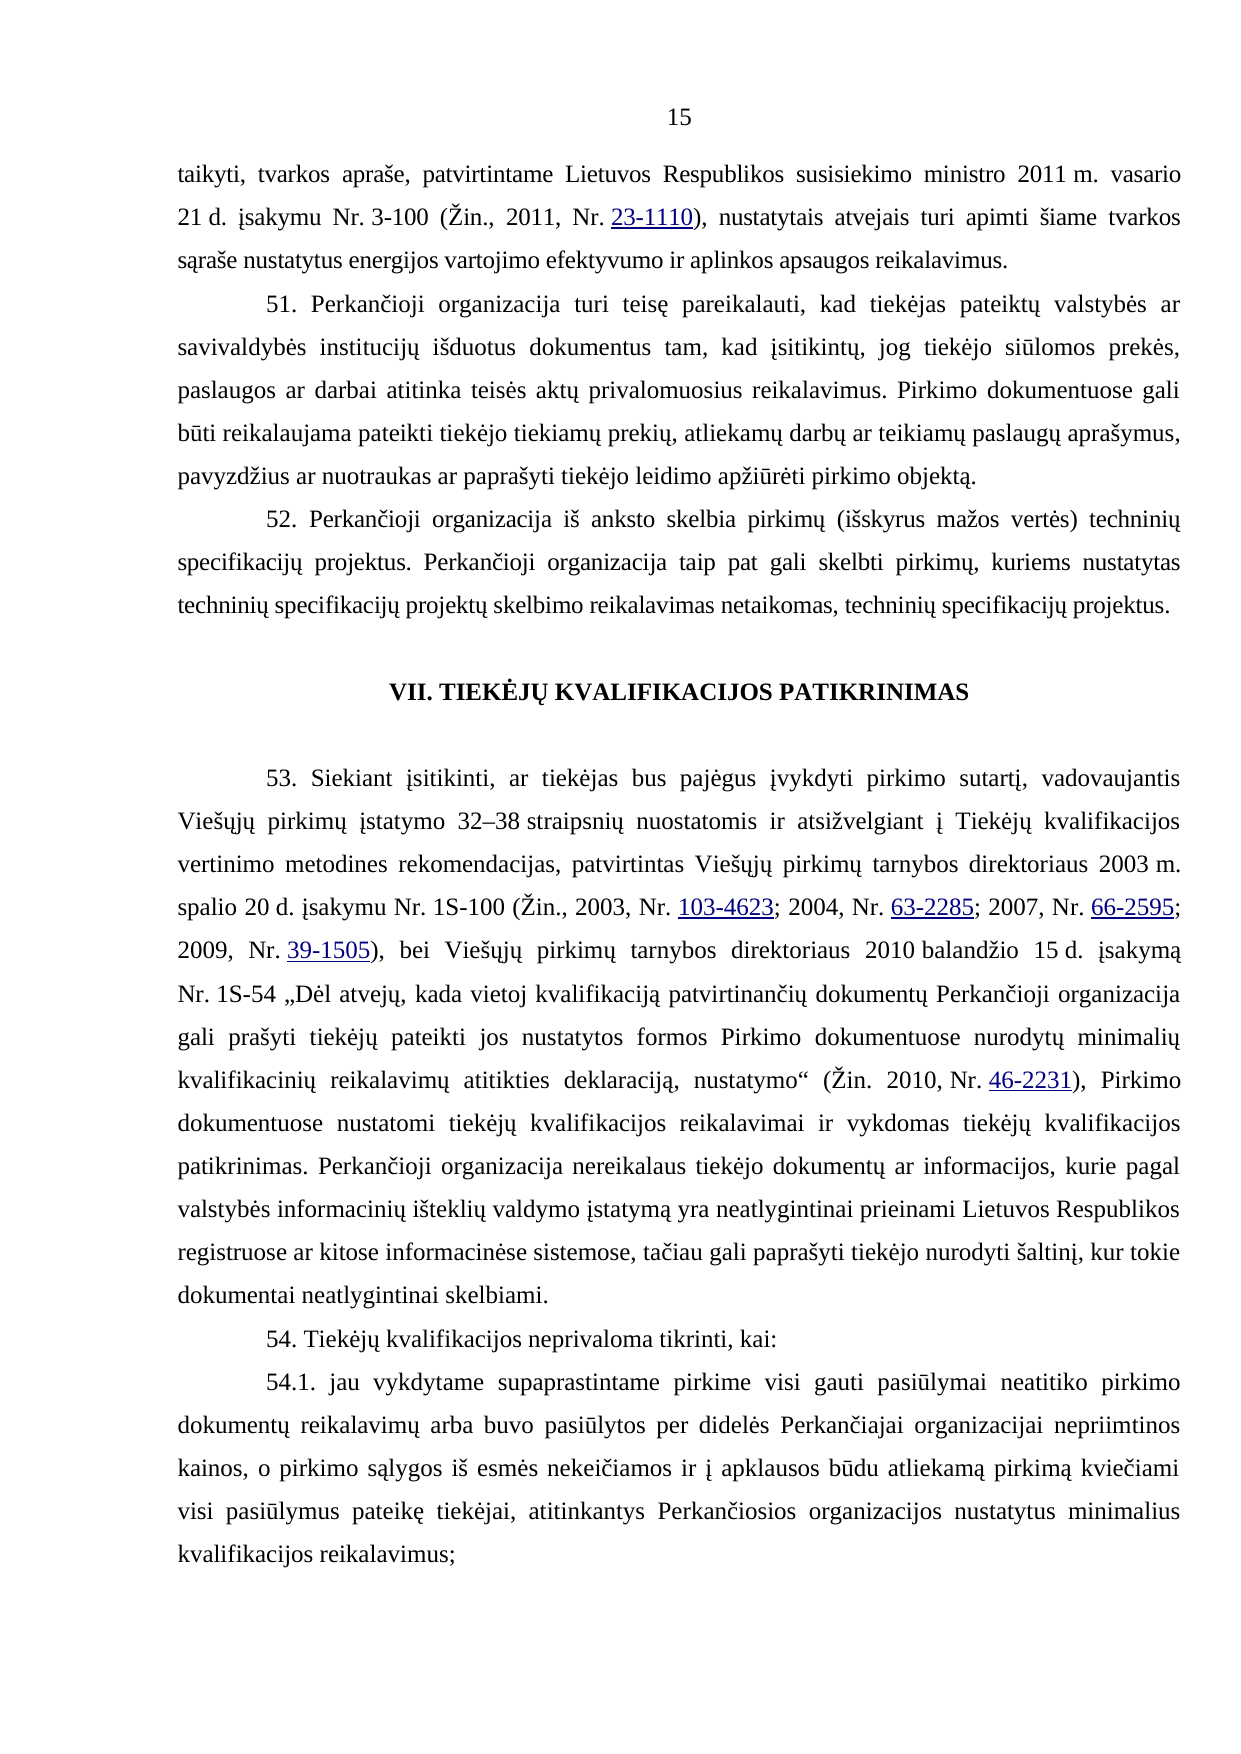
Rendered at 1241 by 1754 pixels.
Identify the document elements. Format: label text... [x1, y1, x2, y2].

text 53. Siekiant įsitikinti, ar tiekėjas bus pajėgus įvykdyti pirkimo sutartį, vadovaujantis Viešųjų pirkimų įstatymo 32–38 straipsnių nuostatomis ir atsižvelgiant į Tiekėjų kvalifikacijos vertinimo metodines rekomendacijas, patvirtintas Viešųjų pirkimų tarnybos direktoriaus 2003 m. spalio 20 d. įsakymu Nr. 1S-100 (Žin., 2003, Nr. 103-4623; 2004, Nr. 63-2285; 2007, Nr. 66-2595; 2009, Nr. 39-1505), bei Viešųjų pirkimų tarnybos direktoriaus 2010 balandžio 15 d. įsakymą Nr. 1S-54 „Dėl atvejų, kada vietoj kvalifikaciją patvirtinančių dokumentų Perkančioji organizacija gali prašyti tiekėjų pateikti jos nustatytos formos Pirkimo dokumentuose nurodytų minimalių kvalifikacinių reikalavimų atitikties deklaraciją, nustatymo“ (Žin. 2010, Nr. 46-2231), Pirkimo dokumentuose nustatomi tiekėjų kvalifikacijos reikalavimai ir vykdomas tiekėjų kvalifikacijos patikrinimas. Perkančioji organizacija nereikalaus tiekėjo dokumentų ar informacijos, kurie pagal valstybės informacinių išteklių valdymo įstatymą yra neatlygintinai prieinami Lietuvos Respublikos registruose ar kitose informacinėse sistemose, tačiau gali paprašyti tiekėjo nurodyti šaltinį, kur tokie dokumentai neatlygintinai skelbiami. [177, 763, 1181, 1309]
text 52. Perkančioji organizacija iš anksto skelbia pirkimų (išskyrus mažos vertės) techninių specifikacijų projektus. Perkančioji organizacija taip pat gali skelbti pirkimų, kuriems nustatytas techninių specifikacijų projektų skelbimo reikalavimas netaikomas, techninių specifikacijų projektus. [177, 504, 1181, 619]
text VIi. TIEKĖJŲ KVALIFIKACIJOS PATIKRINIMAS [177, 677, 1181, 706]
text 54.1. jau vykdytame supaprastintame pirkime visi gauti pasiūlymai neatitiko pirkimo dokumentų reikalavimų arba buvo pasiūlytos per didelės Perkančiajai organizacijai nepriimtinos kainos, o pirkimo sąlygos iš esmės nekeičiamos ir į apklausos būdu atliekamą pirkimą kviečiami visi pasiūlymus pateikę tiekėjai, atitinkantys Perkančiosios organizacijos nustatytus minimalius kvalifikacijos reikalavimus; [177, 1367, 1181, 1568]
text taikyti, tvarkos apraše, patvirtintame Lietuvos Respublikos susisiekimo ministro 2011 m. vasario 21 d. įsakymu Nr. 3-100 (Žin., 2011, Nr. 23-1110), nustatytais atvejais turi apimti šiame tvarkos sąraše nustatytus energijos vartojimo efektyvumo ir aplinkos apsaugos reikalavimus. [177, 159, 1181, 274]
text 51. Perkančioji organizacija turi teisę pareikalauti, kad tiekėjas pateiktų valstybės ar savivaldybės institucijų išduotus dokumentus tam, kad įsitikintų, jog tiekėjo siūlomos prekės, paslaugos ar darbai atitinka teisės aktų privalomuosius reikalavimus. Pirkimo dokumentuose gali būti reikalaujama pateikti tiekėjo tiekiamų prekių, atliekamų darbų ar teikiamų paslaugų aprašymus, pavyzdžius ar nuotraukas ar paprašyti tiekėjo leidimo apžiūrėti pirkimo objektą. [177, 289, 1181, 490]
text 54. Tiekėjų kvalifikacijos neprivaloma tikrinti, kai: [177, 1324, 1181, 1352]
